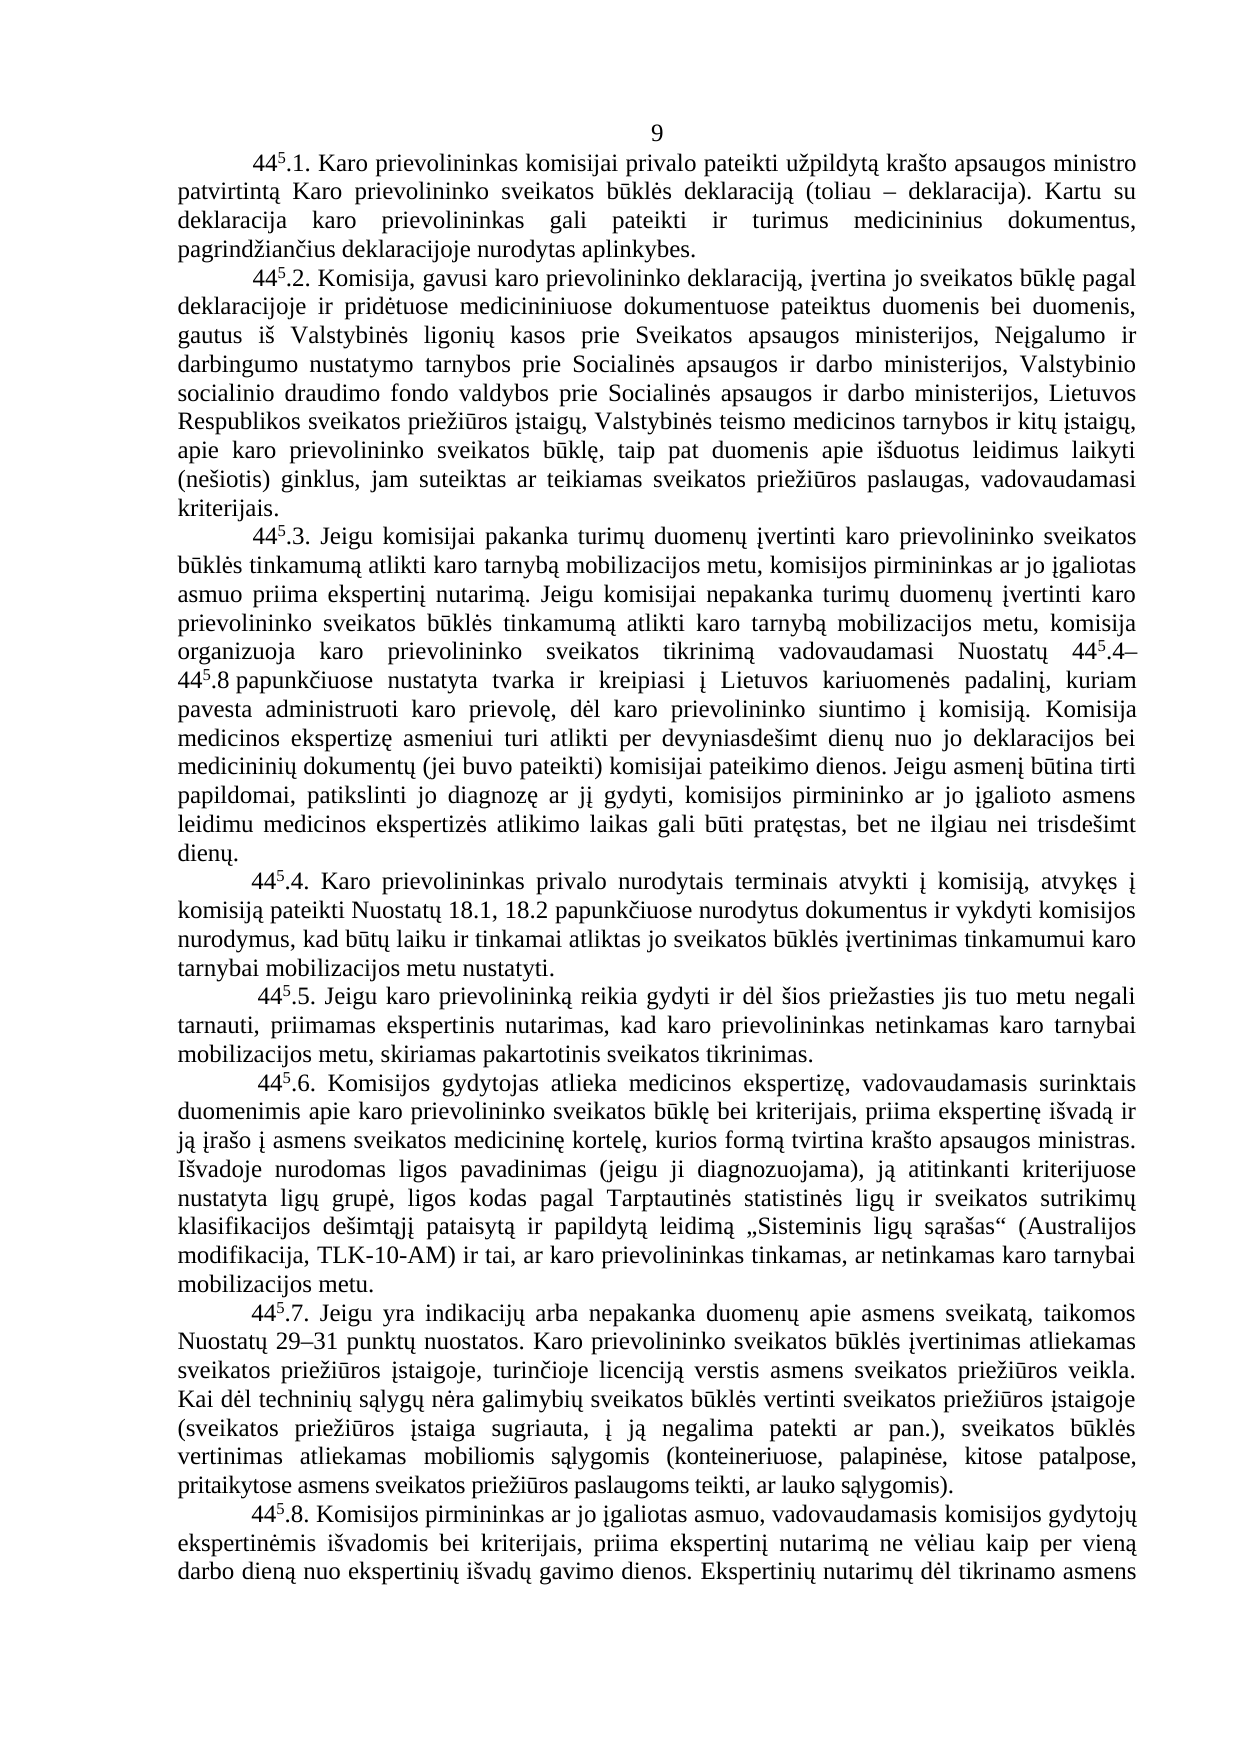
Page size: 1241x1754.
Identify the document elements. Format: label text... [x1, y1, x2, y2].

text 445.6. Komisijos gydytojas atlieka medicinos ekspertizę, vadovaudamasis surinktais duomenimis apie karo prievolininko sveikatos būklę bei kriterijais, priima ekspertinę išvadą ir ją įrašo į asmens sveikatos medicininę kortelę, kurios formą tvirtina krašto apsaugos ministras. Išvadoje nurodomas ligos pavadinimas (jeigu ji diagnozuojama), ją atitinkanti kriterijuose nustatyta ligų grupė, ligos kodas pagal Tarptautinės statistinės ligų ir sveikatos sutrikimų klasifikacijos dešimtąjį pataisytą ir papildytą leidimą „Sisteminis ligų sąrašas“ (Australijos modifikacija, TLK-10-AM) ir tai, ar karo prievolininkas tinkamas, ar netinkamas karo tarnybai mobilizacijos metu. [177, 1068, 1137, 1298]
text 445.8. Komisijos pirmininkas ar jo įgaliotas asmuo, vadovaudamasis komisijos gydytojų ekspertinėmis išvadomis bei kriterijais, priima ekspertinį nutarimą ne vėliau kaip per vieną darbo dieną nuo ekspertinių išvadų gavimo dienos. Ekspertinių nutarimų dėl tikrinamo asmens [177, 1499, 1137, 1585]
text 445.4. Karo prievolininkas privalo nurodytais terminais atvykti į komisiją, atvykęs į komisiją pateikti Nuostatų 18.1, 18.2 papunkčiuose nurodytus dokumentus ir vykdyti komisijos nurodymus, kad būtų laiku ir tinkamai atliktas jo sveikatos būklės įvertinimas tinkamumui karo tarnybai mobilizacijos metu nustatyti. [177, 866, 1137, 981]
text 445.2. Komisija, gavusi karo prievolininko deklaraciją, įvertina jo sveikatos būklę pagal deklaracijoje ir pridėtuose medicininiuose dokumentuose pateiktus duomenis bei duomenis, gautus iš Valstybinės ligonių kasos prie Sveikatos apsaugos ministerijos, Neįgalumo ir darbingumo nustatymo tarnybos prie Socialinės apsaugos ir darbo ministerijos, Valstybinio socialinio draudimo fondo valdybos prie Socialinės apsaugos ir darbo ministerijos, Lietuvos Respublikos sveikatos priežiūros įstaigų, Valstybinės teismo medicinos tarnybos ir kitų įstaigų, apie karo prievolininko sveikatos būklę, taip pat duomenis apie išduotus leidimus laikyti (nešiotis) ginklus, jam suteiktas ar teikiamas sveikatos priežiūros paslaugas, vadovaudamasi kriterijais. [177, 263, 1137, 521]
text 445.5. Jeigu karo prievolininką reikia gydyti ir dėl šios priežasties jis tuo metu negali tarnauti, priimamas ekspertinis nutarimas, kad karo prievolininkas netinkamas karo tarnybai mobilizacijos metu, skiriamas pakartotinis sveikatos tikrinimas. [177, 981, 1137, 1068]
text 445.3. Jeigu komisijai pakanka turimų duomenų įvertinti karo prievolininko sveikatos būklės tinkamumą atlikti karo tarnybą mobilizacijos metu, komisijos pirmininkas ar jo įgaliotas asmuo priima ekspertinį nutarimą. Jeigu komisijai nepakanka turimų duomenų įvertinti karo prievolininko sveikatos būklės tinkamumą atlikti karo tarnybą mobilizacijos metu, komisija organizuoja karo prievolininko sveikatos tikrinimą vadovaudamasi Nuostatų 445.4–445.8 papunkčiuose nustatyta tvarka ir kreipiasi į Lietuvos kariuomenės padalinį, kuriam pavesta administruoti karo prievolę, dėl karo prievolininko siuntimo į komisiją. Komisija medicinos ekspertizę asmeniui turi atlikti per devyniasdešimt dienų nuo jo deklaracijos bei medicininių dokumentų (jei buvo pateikti) komisijai pateikimo dienos. Jeigu asmenį būtina tirti papildomai, patikslinti jo diagnozę ar jį gydyti, komisijos pirmininko ar jo įgalioto asmens leidimu medicinos ekspertizės atlikimo laikas gali būti pratęstas, bet ne ilgiau nei trisdešimt dienų. [177, 521, 1137, 866]
text 445.7. Jeigu yra indikacijų arba nepakanka duomenų apie asmens sveikatą, taikomos Nuostatų 29–31 punktų nuostatos. Karo prievolininko sveikatos būklės įvertinimas atliekamas sveikatos priežiūros įstaigoje, turinčioje licenciją verstis asmens sveikatos priežiūros veikla. Kai dėl techninių sąlygų nėra galimybių sveikatos būklės vertinti sveikatos priežiūros įstaigoje (sveikatos priežiūros įstaiga sugriauta, į ją negalima patekti ar pan.), sveikatos būklės vertinimas atliekamas mobiliomis sąlygomis (konteineriuose, palapinėse, kitose patalpose, pritaikytose asmens sveikatos priežiūros paslaugoms teikti, ar lauko sąlygomis). [177, 1298, 1137, 1499]
text 445.1. Karo prievolininkas komisijai privalo pateikti užpildytą krašto apsaugos ministro patvirtintą Karo prievolininko sveikatos būklės deklaraciją (toliau – deklaracija). Kartu su deklaracija karo prievolininkas gali pateikti ir turimus medicininius dokumentus, pagrindžiančius deklaracijoje nurodytas aplinkybes. [177, 148, 1137, 263]
